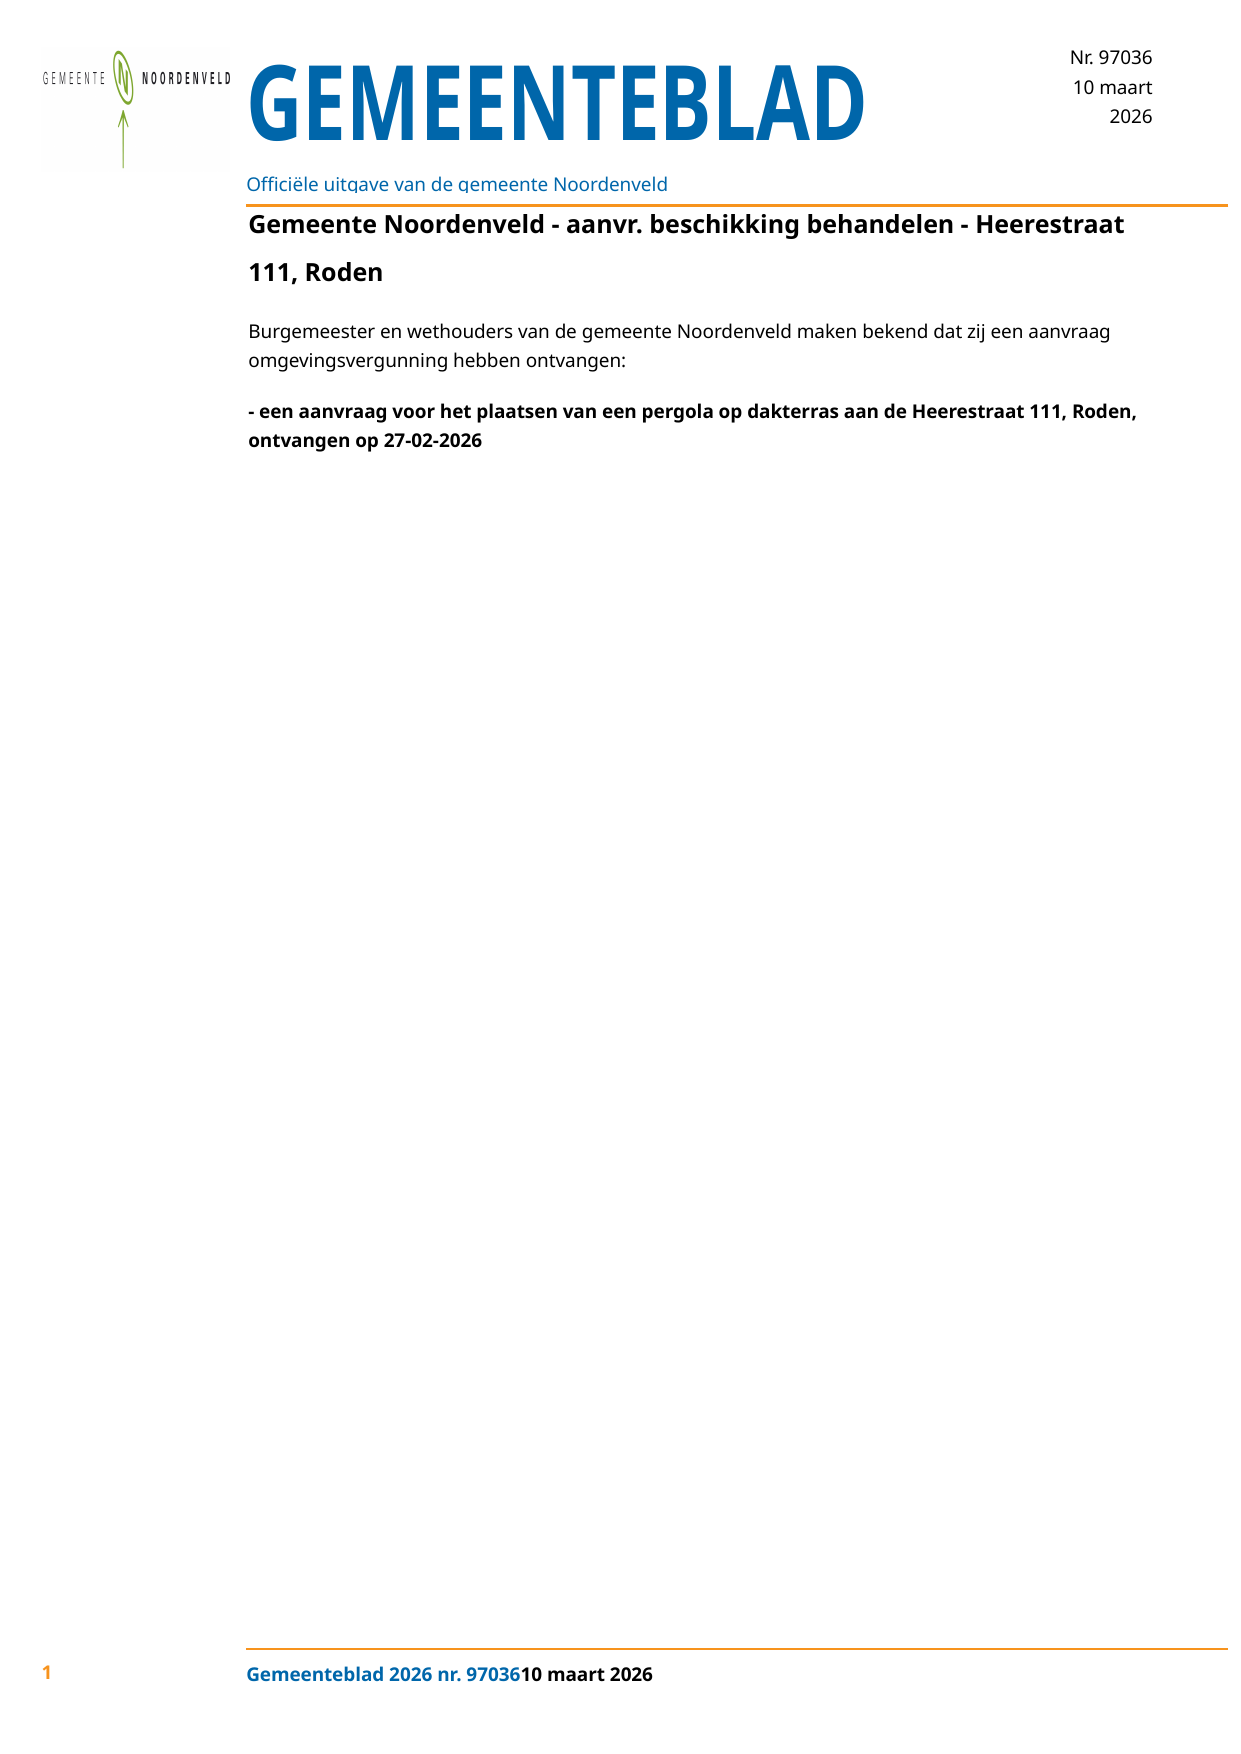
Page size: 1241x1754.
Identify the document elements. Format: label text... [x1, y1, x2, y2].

text Burgemeester en wethouders van de gemeente Noordenveld maken bekend dat zij een aanvraag omgevingsvergunning hebben ontvangen: [248, 318, 1152, 373]
text - een aanvraag voor het plaatsen van een pergola op dakterras aan de Heerestraat 111, Roden, ontvangen op 27-02-2026 [248, 398, 1152, 453]
picture [41, 47, 231, 172]
text Gemeente Noordenveld - aanvr. beschikking behandelen - Heerestraat 111, Roden [248, 207, 1152, 288]
